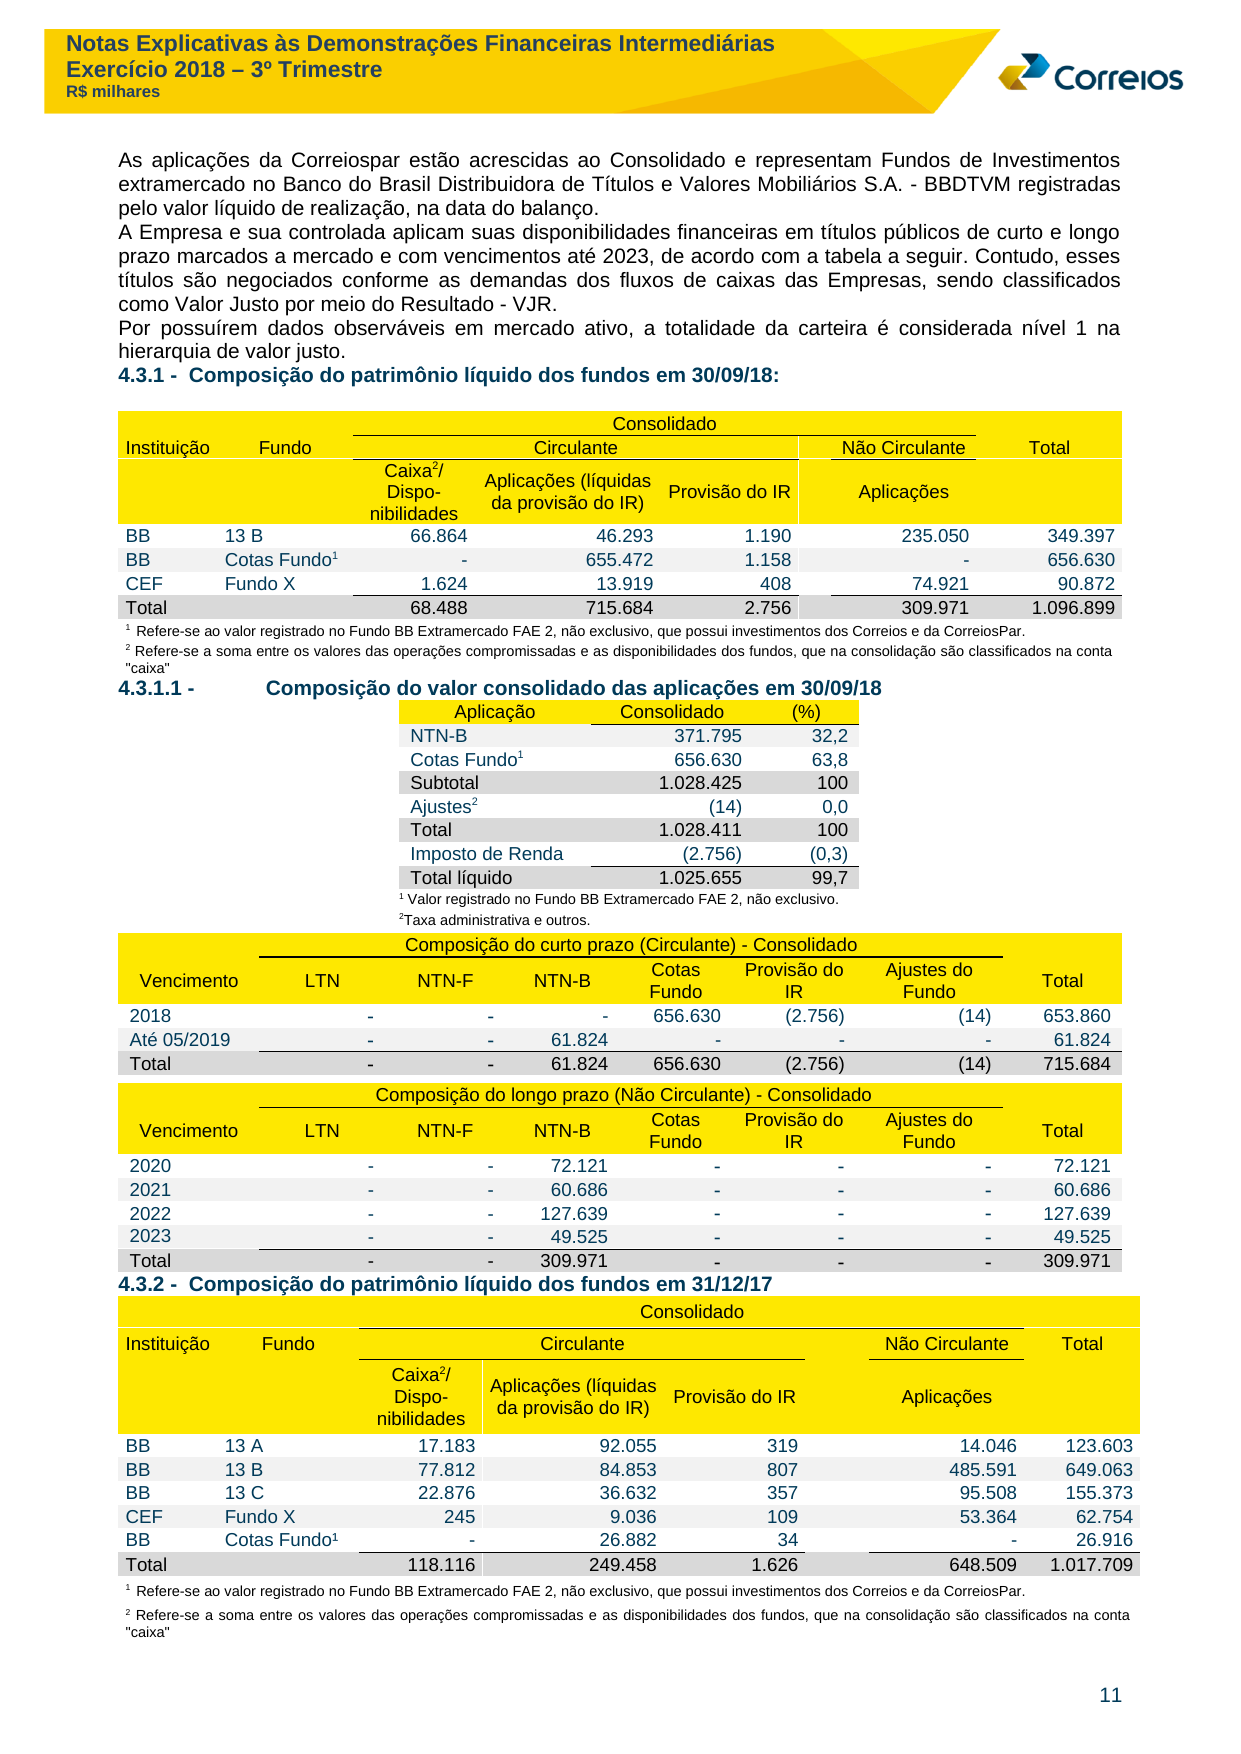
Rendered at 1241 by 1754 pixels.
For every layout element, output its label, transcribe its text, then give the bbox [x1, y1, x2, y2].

table_header Composição do curto prazo (Circulante) - Consolidado [259, 933, 1003, 956]
table_cell - [259, 1052, 385, 1075]
table_cell 2022 [118, 1201, 259, 1225]
table_cell [805, 1481, 869, 1504]
table_cell 0,0 [753, 795, 859, 818]
table_cell 14.046 [869, 1434, 1024, 1457]
table_cell 92.055 [483, 1434, 664, 1457]
table_cell 63,8 [753, 747, 859, 771]
table_cell 26.916 [1024, 1528, 1140, 1552]
table_cell Aplicações (líquidas da provisão do IR) [475, 460, 661, 524]
table_cell NTN-F [385, 1108, 505, 1154]
table_cell 2.756 [661, 596, 798, 619]
table_header [1024, 1296, 1140, 1327]
table_cell [799, 548, 831, 572]
table_cell 245 [359, 1505, 482, 1528]
table_cell 408 [661, 572, 798, 595]
table_cell 309.971 [831, 596, 976, 619]
table_cell - [619, 1178, 732, 1201]
table_header Consolidado [353, 411, 976, 435]
table_cell 649.063 [1024, 1457, 1140, 1481]
table_cell 53.364 [869, 1505, 1024, 1528]
table_cell LTN [259, 1108, 385, 1154]
table_cell - [259, 1004, 385, 1027]
table_cell - [259, 1028, 385, 1051]
picture [153, 577, 162, 590]
table_cell 13.919 [475, 572, 661, 595]
table_cell Caixa2/ Dispo-nibilidades [353, 460, 475, 524]
table_cell 656.630 [976, 548, 1122, 572]
table_cell 32,2 [753, 725, 859, 747]
table_cell NTN-B [505, 1108, 619, 1154]
table_cell BB [118, 1481, 217, 1504]
table_cell Imposto de Renda [399, 842, 591, 866]
table_cell - [619, 1201, 732, 1225]
table_cell 36.632 [483, 1481, 664, 1504]
text A Empresa e sua controlada aplicam suas disponibilidades financeiras em títulos públicos de curto e longo prazo marcados a mercado e com vencimentos até 2023, de acordo com a tabela a seguir. Contudo, esses títulos são negociados conforme as demandas dos fluxos de caixas das Empresas, sendo classificados como Valor Justo por meio do Resultado - VJR. [118, 219, 1122, 315]
table_cell Provisão do IR [664, 1360, 805, 1434]
table_cell 2 Refere-se a soma entre os valores das operações compromissadas e as disponibilidades dos fundos, que na consolidação são classificados na conta "caixa" [118, 1607, 1140, 1640]
table_cell 100 [753, 771, 859, 794]
table_header Aplicação [399, 700, 591, 724]
table_cell Circulante [353, 436, 798, 458]
table_cell - [385, 1028, 505, 1051]
table_cell - [856, 1225, 1003, 1248]
table_header [217, 411, 353, 435]
table_cell - [856, 1178, 1003, 1201]
table_cell [805, 1359, 869, 1434]
table_header [118, 411, 217, 435]
table_cell CEF [118, 572, 217, 595]
table_cell 61.824 [505, 1028, 619, 1051]
table_cell [805, 1528, 869, 1552]
table_cell - [359, 1528, 482, 1552]
table_cell - [385, 1225, 505, 1248]
table_cell 1.626 [664, 1553, 805, 1576]
table_cell Aplicações [869, 1360, 1024, 1434]
table_cell Total líquido [399, 866, 591, 889]
table_cell - [259, 1250, 385, 1272]
table_cell [1003, 1083, 1122, 1107]
table_cell 127.639 [1003, 1201, 1122, 1225]
table_cell (0,3) [753, 842, 859, 866]
table_cell - [831, 548, 976, 572]
table_cell 2018 [118, 1004, 259, 1027]
table_cell NTN-B [505, 958, 619, 1004]
table_header [217, 1296, 359, 1327]
picture [1102, 1159, 1106, 1170]
table_cell 13 A [217, 1434, 359, 1457]
table_cell Ajustes do Fundo [856, 1108, 1003, 1154]
table_cell Composição do longo prazo (Não Circulante) - Consolidado [244, 1083, 1003, 1107]
table_cell 1.096.899 [976, 596, 1122, 619]
table_cell 715.684 [475, 596, 661, 619]
picture [1114, 1533, 1118, 1544]
table_cell (14) [591, 795, 753, 818]
picture [333, 1533, 338, 1541]
table_cell Subtotal [399, 771, 591, 794]
picture [634, 577, 638, 588]
table_cell Fundo X [217, 1505, 359, 1528]
text Por possuírem dados observáveis em mercado ativo, a totalidade da carteira é considerada nível 1 na hierarquia de valor justo. [118, 315, 1122, 363]
picture [301, 556, 305, 566]
table_cell BB [118, 524, 217, 548]
table_header Consolidado [591, 700, 753, 724]
table_cell 656.630 [619, 1052, 732, 1075]
table_cell (2.756) [591, 842, 753, 866]
table_cell Instituição [118, 1328, 217, 1359]
table_cell Caixa2/ Dispo-nibilidades [359, 1360, 482, 1434]
table_cell 656.630 [591, 747, 753, 771]
table_cell - [856, 1250, 1003, 1272]
picture [746, 529, 750, 540]
table_cell 127.639 [505, 1201, 619, 1225]
table_cell 648.509 [869, 1553, 1024, 1576]
table_cell CEF [118, 1505, 217, 1528]
table_cell 22.876 [359, 1481, 482, 1504]
table_cell - [732, 1028, 856, 1051]
table_cell 62.754 [1024, 1505, 1140, 1528]
table_cell Aplicações [831, 460, 976, 524]
table_cell [118, 459, 217, 524]
table_cell 109 [664, 1505, 805, 1528]
table_cell [799, 572, 831, 595]
picture [153, 1510, 162, 1523]
table_cell [217, 459, 353, 524]
table_cell 61.824 [1003, 1028, 1122, 1051]
table_cell LTN [259, 958, 385, 1004]
table_cell 349.397 [976, 524, 1122, 548]
table_cell Cotas Fundo [619, 958, 732, 1004]
table_cell 49.525 [1003, 1225, 1122, 1248]
table_cell Aplicações (líquidas da provisão do IR) [483, 1360, 664, 1434]
table_cell Cotas Fundo¹ [217, 1528, 359, 1552]
table_cell 74.921 [831, 572, 976, 595]
table_header [1003, 933, 1122, 956]
table_cell [799, 436, 831, 458]
table_cell [118, 1359, 217, 1434]
table_cell - [385, 1250, 505, 1272]
table_cell 1.190 [661, 524, 798, 548]
table_cell 249.458 [483, 1553, 664, 1576]
table_cell [805, 1505, 869, 1528]
table_cell 1.025.655 [591, 867, 753, 889]
table_cell 2020 [118, 1154, 259, 1178]
table_cell - [869, 1528, 1024, 1552]
table_cell - [259, 1178, 385, 1201]
picture [1067, 1486, 1071, 1497]
table_cell Vencimento [118, 956, 259, 1004]
table_cell 100 [753, 818, 859, 842]
table_cell Até 05/2019 [118, 1028, 259, 1051]
table_cell 2 Refere-se a soma entre os valores das operações compromissadas e as disponibilidades dos fundos, que na consolidação são classificados na conta "caixa" [118, 643, 1122, 676]
table_cell [805, 1552, 869, 1576]
table_cell 90.872 [976, 572, 1122, 595]
table_cell [805, 1434, 869, 1457]
table_cell - [856, 1154, 1003, 1178]
table_cell 13 B [217, 1457, 359, 1481]
table_cell Total [1003, 1107, 1122, 1154]
table_cell NTN-B [399, 724, 591, 747]
table_cell [976, 459, 1122, 524]
table_cell Vencimento [118, 1107, 259, 1154]
table_header Consolidado [359, 1296, 1024, 1327]
table_cell Fundo [217, 435, 353, 458]
table_cell - [385, 1178, 505, 1201]
table_cell 49.525 [505, 1225, 619, 1248]
table_cell 309.971 [505, 1250, 619, 1272]
table_cell Total [118, 1051, 259, 1075]
picture [966, 1009, 970, 1020]
table_cell 60.686 [505, 1178, 619, 1201]
table_cell NTN-F [385, 958, 505, 1004]
table_cell (2.756) [732, 1052, 856, 1075]
table_cell 13 C [217, 1481, 359, 1504]
table_cell 807 [664, 1457, 805, 1481]
table_cell 485.591 [869, 1457, 1024, 1481]
table_cell Cotas Fundo [619, 1108, 732, 1154]
table_cell 235.050 [831, 524, 976, 548]
table_cell 61.824 [505, 1052, 619, 1075]
table_cell 123.603 [1024, 1434, 1140, 1457]
table_cell Total [118, 595, 217, 619]
table_cell 1 Refere-se ao valor registrado no Fundo BB Extramercado FAE 2, não exclusivo, que possui investimentos dos Correios e da CorreiosPar. [118, 1576, 1140, 1607]
table_cell 2Taxa administrativa e outros. [399, 910, 859, 930]
picture [456, 1463, 460, 1474]
table_cell - [619, 1154, 732, 1178]
table_cell [805, 1329, 869, 1359]
table_cell Ajustes2 [399, 795, 591, 818]
table_cell BB [118, 548, 217, 572]
table_cell 653.860 [1003, 1004, 1122, 1027]
table_cell (14) [856, 1004, 1003, 1027]
table_cell 9.036 [483, 1505, 664, 1528]
table_cell 13 B [217, 524, 353, 548]
table_cell 1 Refere-se ao valor registrado no Fundo BB Extramercado FAE 2, não exclusivo, que possui investimentos dos Correios e da CorreiosPar. [118, 619, 1122, 642]
table_cell - [732, 1201, 856, 1225]
table_cell - [259, 1225, 385, 1248]
table_cell 95.508 [869, 1481, 1024, 1504]
table_cell Cotas Fundo1 [399, 747, 591, 771]
table_cell 715.684 [1003, 1052, 1122, 1075]
table_cell [805, 1457, 869, 1481]
table_cell [118, 1083, 244, 1107]
table_cell BB [118, 1434, 217, 1457]
table_header [976, 411, 1122, 435]
table_cell - [385, 1154, 505, 1178]
table_cell 155.373 [1024, 1481, 1140, 1504]
table_cell [799, 595, 831, 619]
table_cell Total [1024, 1328, 1140, 1359]
picture [44, 29, 1210, 114]
table_cell - [353, 548, 475, 572]
table_cell 77.812 [359, 1457, 482, 1481]
table_cell - [385, 1004, 505, 1027]
picture [779, 1439, 783, 1450]
table_cell 1.158 [661, 548, 798, 572]
table_cell 17.183 [359, 1434, 482, 1457]
table_cell - [385, 1052, 505, 1075]
table_cell BB [118, 1457, 217, 1481]
table_cell 2021 [118, 1178, 259, 1201]
table_cell 118.116 [359, 1553, 482, 1576]
table_cell 60.686 [1003, 1178, 1122, 1201]
picture [466, 753, 475, 766]
table_cell - [732, 1178, 856, 1201]
table_cell 68.488 [353, 596, 475, 619]
table_cell Não Circulante [869, 1329, 1024, 1359]
table_cell Total [976, 435, 1122, 458]
table_cell - [619, 1250, 732, 1272]
table_cell 2023 [118, 1225, 259, 1248]
table_cell - [732, 1154, 856, 1178]
picture [599, 1159, 603, 1170]
table_cell - [732, 1225, 856, 1248]
table_cell - [619, 1028, 732, 1051]
table_cell Fundo [217, 1328, 359, 1359]
table_cell Instituição [118, 435, 217, 458]
table_cell - [619, 1225, 732, 1248]
table_cell Total [118, 1552, 217, 1576]
table_cell [217, 1552, 359, 1576]
table_header [118, 1296, 217, 1327]
table_cell 357 [664, 1481, 805, 1504]
table_cell 66.864 [353, 524, 475, 548]
table_cell 1 Valor registrado no Fundo BB Extramercado FAE 2, não exclusivo. [399, 889, 859, 910]
table_header [118, 1077, 1122, 1083]
table_cell 371.795 [591, 725, 753, 747]
table_cell [799, 459, 831, 524]
table_cell Total [118, 1249, 259, 1272]
table_header [118, 933, 259, 956]
table_cell 319 [664, 1434, 805, 1457]
picture [746, 553, 750, 564]
subtitle Composição do patrimônio líquido dos fundos em 30/09/18: [118, 363, 1122, 387]
table_cell 46.293 [475, 524, 661, 548]
picture [1067, 1439, 1071, 1450]
table_cell [799, 524, 831, 548]
table_cell Cotas Fundo1 [217, 548, 353, 572]
table_cell - [259, 1201, 385, 1225]
table_cell Fundo X [217, 572, 353, 595]
table_cell Provisão do IR [732, 1108, 856, 1154]
table_cell 99,7 [753, 867, 859, 889]
subtitle Composição do patrimônio líquido dos fundos em 31/12/17 [118, 1272, 1122, 1296]
table_cell [217, 1359, 359, 1434]
table_cell [1024, 1359, 1140, 1434]
table_cell 84.853 [483, 1457, 664, 1481]
table_cell Total [1003, 956, 1122, 1004]
table_cell [217, 595, 353, 619]
table_cell 34 [664, 1528, 805, 1552]
table_cell (14) [856, 1052, 1003, 1075]
table_cell - [505, 1004, 619, 1027]
table_cell 655.472 [475, 548, 661, 572]
table_cell 309.971 [1003, 1250, 1122, 1272]
table_cell Provisão do IR [661, 460, 798, 524]
subtitle Composição do valor consolidado das aplicações em 30/09/18 [118, 676, 1122, 700]
table_cell 1.028.425 [591, 771, 753, 794]
table_cell - [856, 1028, 1003, 1051]
table_cell 72.121 [1003, 1154, 1122, 1178]
table_cell - [732, 1250, 856, 1272]
table_cell 656.630 [619, 1004, 732, 1027]
table_cell Não Circulante [831, 436, 976, 458]
table_cell 1.028.411 [591, 818, 753, 842]
table_cell 1.017.709 [1024, 1553, 1140, 1576]
table_cell 26.882 [483, 1528, 664, 1552]
table_cell Ajustes do Fundo [856, 958, 1003, 1004]
table_cell Circulante [359, 1329, 805, 1359]
table_cell 1.624 [353, 572, 475, 595]
table_cell - [259, 1154, 385, 1178]
text As aplicações da Correiospar estão acrescidas ao Consolidado e representam Fundos de Investimentos extramercado no Banco do Brasil Distribuidora de Títulos e Valores Mobiliários S.A. - BBDTVM registradas pelo valor líquido de realização, na data do balanço. [118, 148, 1122, 219]
table_cell BB [118, 1528, 217, 1552]
table_cell Total [399, 818, 591, 842]
table_cell - [856, 1201, 1003, 1225]
table_cell (2.756) [732, 1004, 856, 1027]
table_cell Provisão do IR [732, 958, 856, 1004]
table_header (%) [753, 700, 859, 724]
table_cell - [385, 1201, 505, 1225]
picture [1008, 1463, 1012, 1474]
table_cell 72.121 [505, 1154, 619, 1178]
